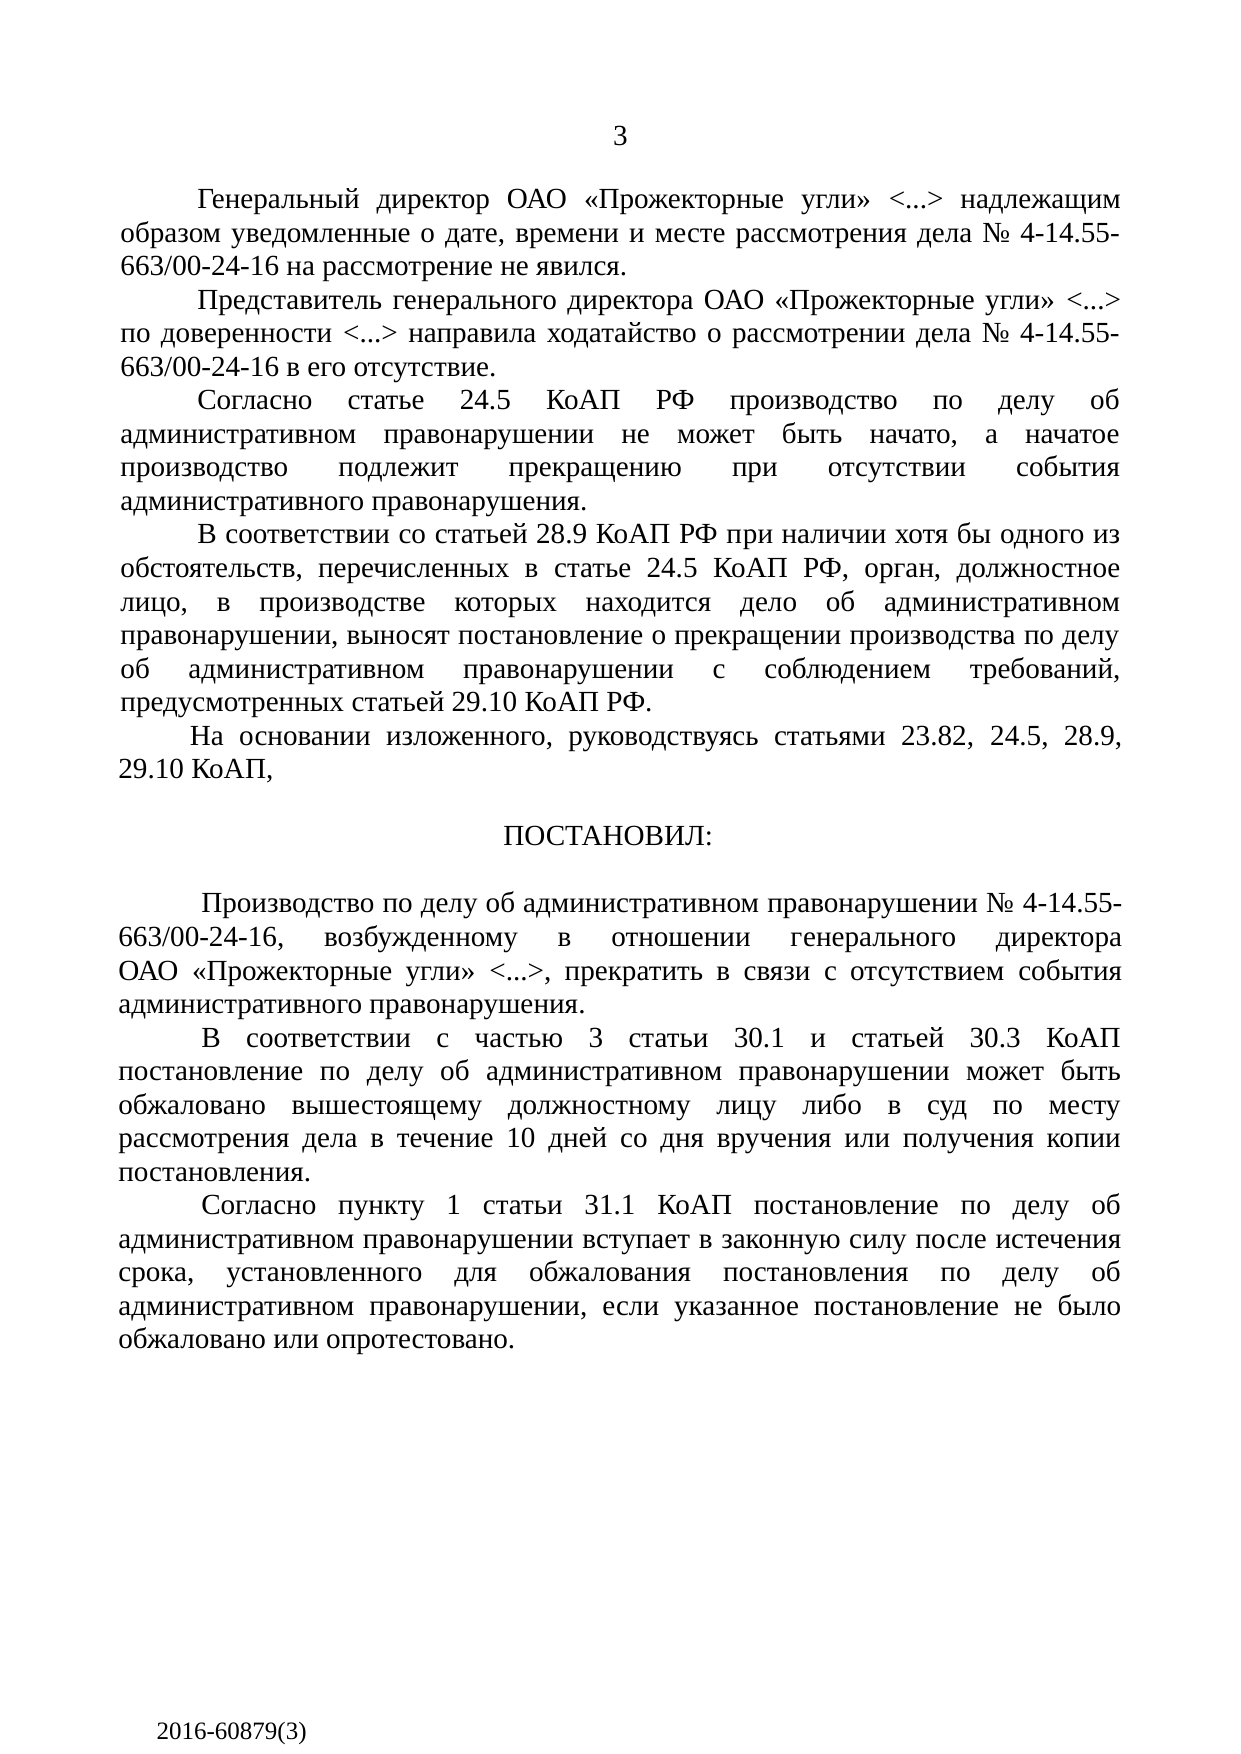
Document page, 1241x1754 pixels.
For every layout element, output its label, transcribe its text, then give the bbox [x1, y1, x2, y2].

text В соответствии с частью 3 статьи 30.1 и статьей 30.3 КоАП постановление по делу об административном правонарушении может быть обжаловано вышестоящему должностному лицу либо в суд по месту рассмотрения дела в течение 10 дней со дня вручения или получения копии постановления. [118, 1020, 1122, 1187]
text Согласно статье 24.5 КоАП РФ производство по делу об административном правонарушении не может быть начато, а начатое производство подлежит прекращению при отсутствии события административного правонарушения. [120, 382, 1121, 517]
text Производство по делу об административном правонарушении № 4-14.55-663/00-24-16, возбужденному в отношении генерального директора ОАО «Прожекторные угли» <...>, прекратить в связи с отсутствием события административного правонарушения. [118, 886, 1122, 1020]
text В соответствии со статьей 28.9 КоАП РФ при наличии хотя бы одного из обстоятельств, перечисленных в статье 24.5 КоАП РФ, орган, должностное лицо, в производстве которых находится дело об административном правонарушении, выносят постановление о прекращении производства по делу об административном правонарушении с соблюдением требований, предусмотренных статьей 29.10 КоАП РФ. [120, 517, 1121, 718]
text ПОСТАНОВИЛ: [118, 818, 1122, 852]
text Генеральный директор ОАО «Прожекторные угли» <...> надлежащим образом уведомленные о дате, времени и месте рассмотрения дела № 4-14.55-663/00-24-16 на рассмотрение не явился. [120, 181, 1121, 282]
text Представитель генерального директора ОАО «Прожекторные угли» <...> по доверенности <...> направила ходатайство о рассмотрении дела № 4-14.55-663/00-24-16 в его отсутствие. [120, 282, 1121, 382]
text Согласно пункту 1 статьи 31.1 КоАП постановление по делу об административном правонарушении вступает в законную силу после истечения срока, установленного для обжалования постановления по делу об административном правонарушении, если указанное постановление не было обжаловано или опротестовано. [118, 1187, 1122, 1355]
text На основании изложенного, руководствуясь статьями 23.82, 24.5, 28.9, 29.10 КоАП, [118, 718, 1122, 785]
